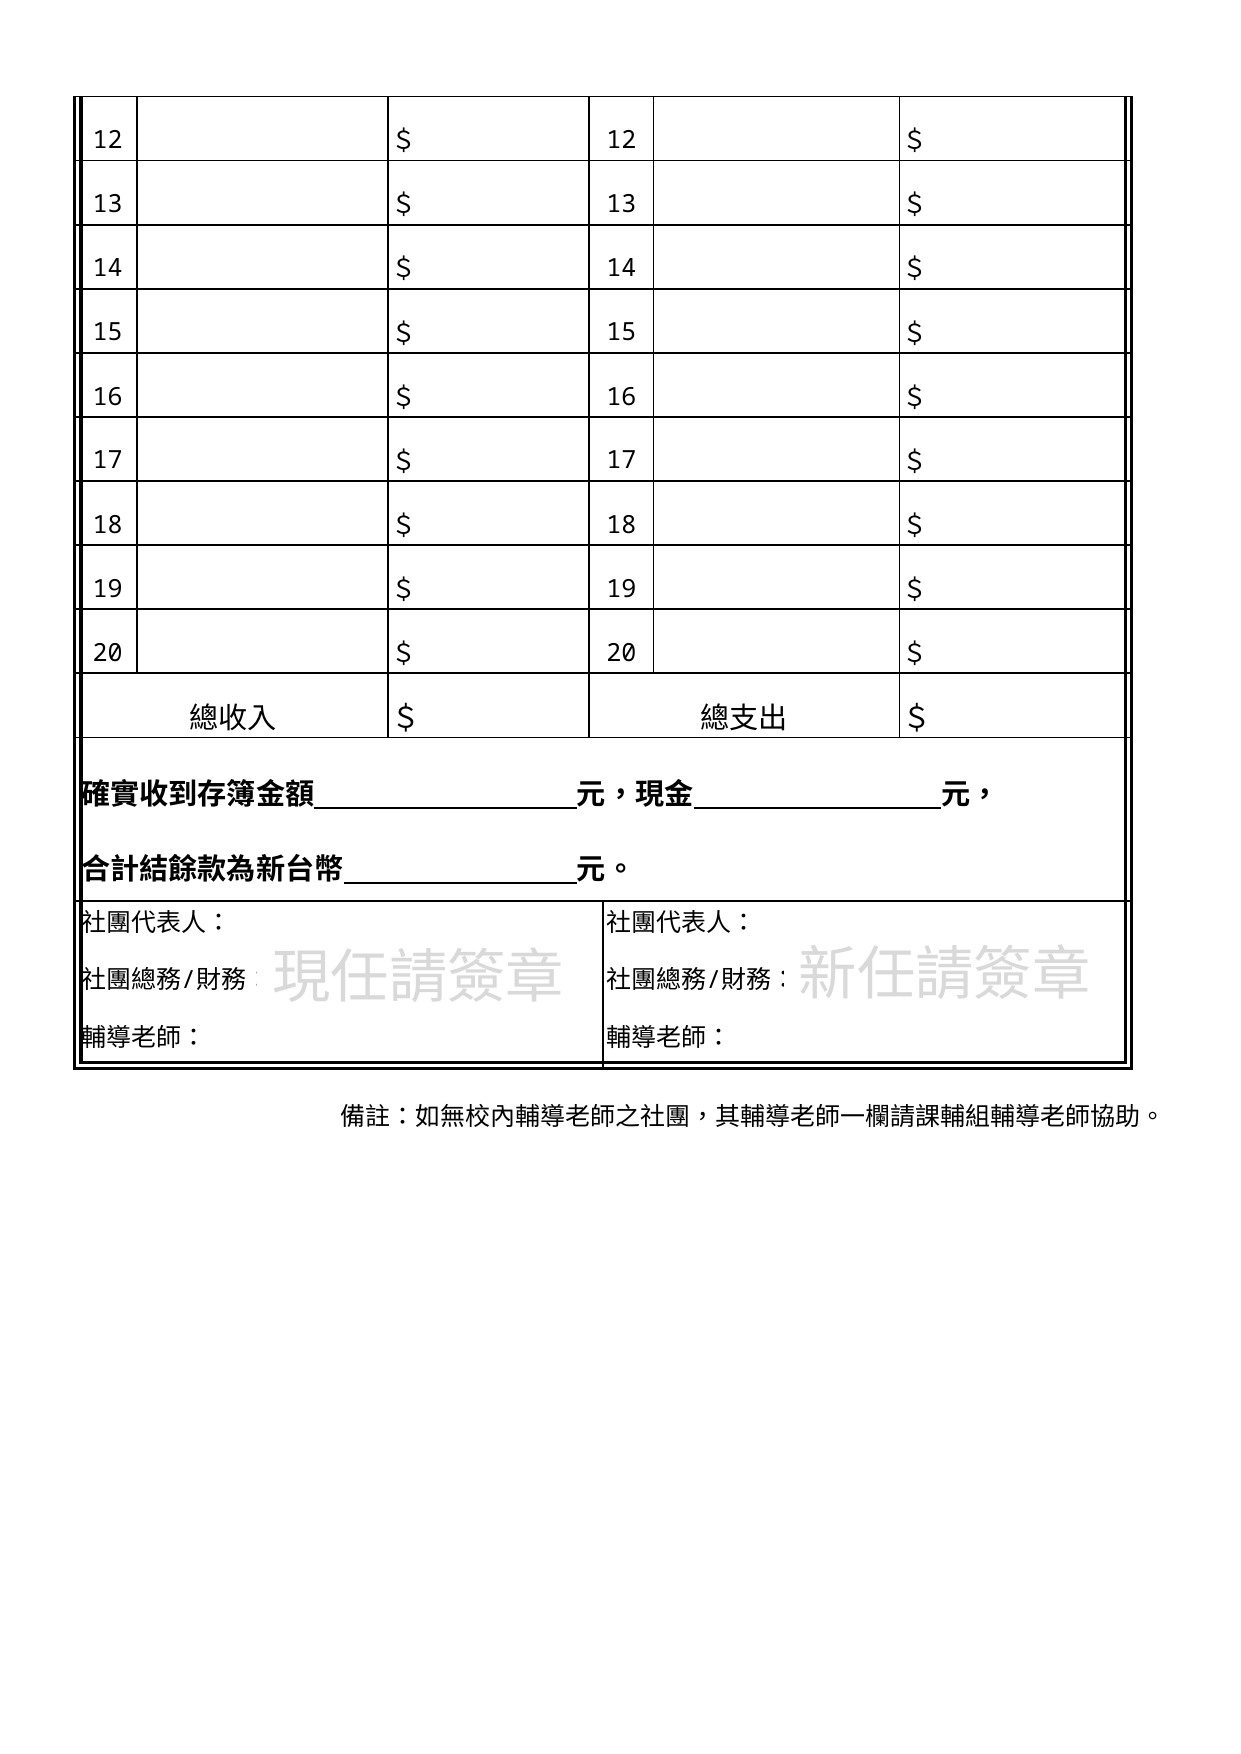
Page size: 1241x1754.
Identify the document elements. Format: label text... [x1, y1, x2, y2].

table_cell [138, 418, 387, 480]
table_cell ＄ [900, 418, 1124, 480]
table_cell 13 [590, 161, 653, 224]
table_cell [654, 482, 899, 544]
table_cell ＄ [389, 546, 588, 608]
table_cell 19 [83, 546, 136, 608]
table_cell ＄ [900, 674, 1124, 736]
table_cell ＄ [389, 354, 588, 416]
table_cell ＄ [389, 226, 588, 288]
table_cell ＄ [389, 97, 588, 160]
table_cell 17 [590, 418, 653, 480]
table_cell 總支出 [590, 674, 899, 736]
table_cell [138, 610, 387, 672]
table_cell 20 [590, 610, 653, 672]
table_cell ＄ [389, 161, 588, 224]
table_cell [654, 161, 899, 224]
table_cell ＄ [900, 97, 1124, 160]
table_cell 19 [590, 546, 653, 608]
table_cell 20 [83, 610, 136, 672]
table_cell ＄ [900, 290, 1124, 352]
table_cell [138, 546, 387, 608]
table_cell [138, 482, 387, 544]
table_cell 15 [590, 290, 653, 352]
table_cell 18 [83, 482, 136, 544]
table_cell 17 [83, 418, 136, 480]
table_cell 13 [83, 161, 136, 224]
table_cell 14 [590, 226, 653, 288]
table_cell ＄ [389, 418, 588, 480]
table_cell 總收入 [83, 674, 387, 736]
table_cell 16 [83, 354, 136, 416]
table_cell [654, 290, 899, 352]
table_cell ＄ [900, 546, 1124, 608]
table_cell 確實收到存簿金額 元，現金 元， 合計結餘款為新台幣 元。 [83, 738, 1124, 900]
table_cell [138, 161, 387, 224]
table_cell ＄ [900, 482, 1124, 544]
table_cell 12 [83, 97, 136, 160]
table_cell ＄ [389, 610, 588, 672]
table_cell ＄ [389, 482, 588, 544]
text 備註：如無校內輔導老師之社團，其輔導老師一欄請課輔組輔導老師協助。 [75, 1070, 1165, 1133]
table_cell [654, 354, 899, 416]
table_cell 14 [83, 226, 136, 288]
table_cell [138, 354, 387, 416]
table_cell 社團代表人： 社團總務/財務： 輔導老師： [83, 902, 602, 1061]
table_cell 18 [590, 482, 653, 544]
table_cell ＄ [900, 226, 1124, 288]
table_cell 16 [590, 354, 653, 416]
table_cell [654, 610, 899, 672]
table_cell 12 [590, 97, 653, 160]
table_cell [654, 226, 899, 288]
table_cell [138, 226, 387, 288]
table_cell ＄ [900, 610, 1124, 672]
table_cell [138, 290, 387, 352]
table_cell [654, 546, 899, 608]
table_cell [654, 418, 899, 480]
table_cell ＄ [900, 354, 1124, 416]
table_cell ＄ [389, 290, 588, 352]
table_cell 社團代表人： 社團總務/財務： 輔導老師： [604, 902, 1124, 1061]
table_cell [654, 97, 899, 160]
table_cell ＄ [389, 674, 588, 736]
table_cell ＄ [900, 161, 1124, 224]
table_cell 15 [83, 290, 136, 352]
table_cell [138, 97, 387, 160]
